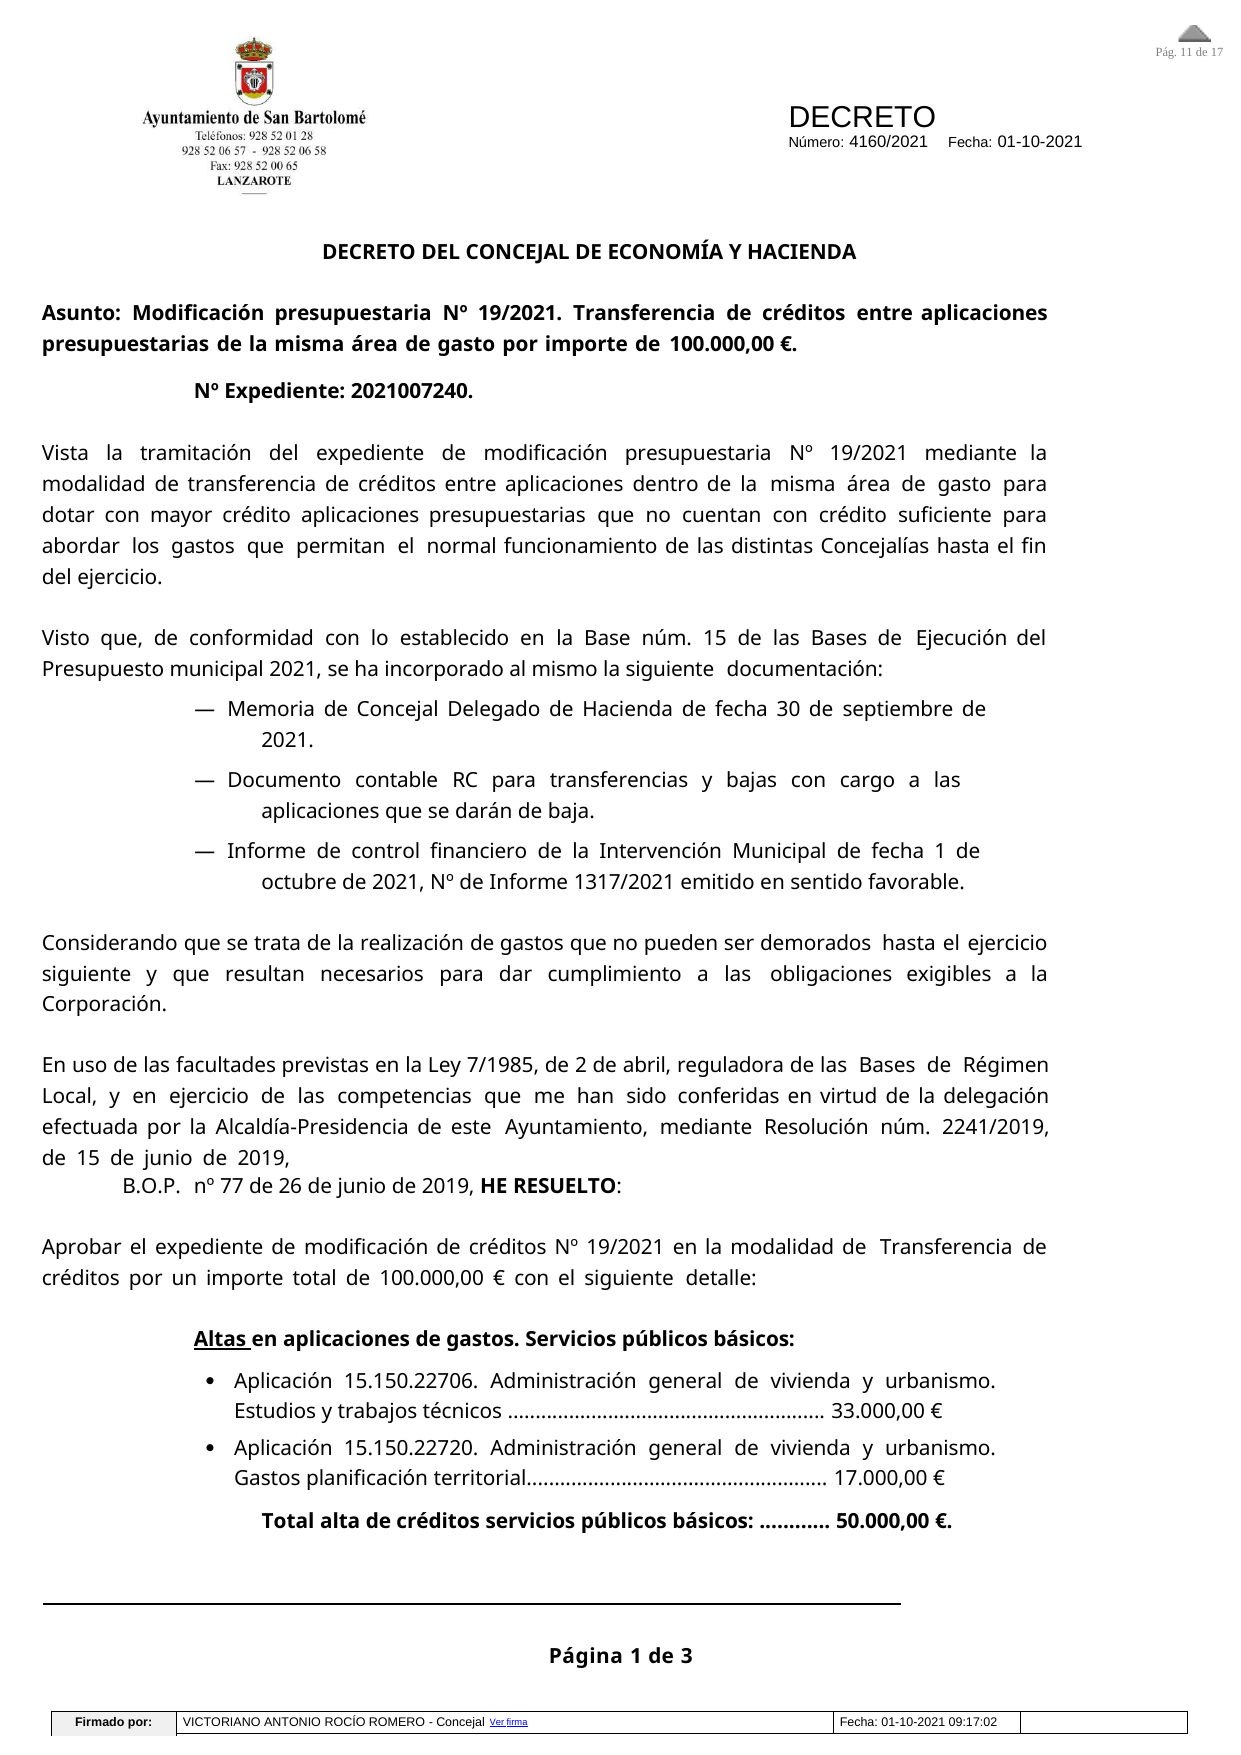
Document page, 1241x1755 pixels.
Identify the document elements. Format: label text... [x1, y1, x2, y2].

table_header VICTORIANO ANTONIO ROCÍO ROMERO - Concejal Ver firma [177, 1712, 833, 1733]
table_header Firmado por: [52, 1712, 176, 1733]
text En uso de las facultades previstas en la Ley 7/1985, de 2 de abril, reguladora de las Bases de Régimen Local, y en ejercicio de las competencias que me han sido conferidas en virtud de la delegación efectuada por la Alcaldía-Presidencia de este Ayuntamiento, mediante Resolución núm. 2241/2019, de 15 de junio de 2019, [42, 1051, 1050, 1172]
text Aprobar el expediente de modificación de créditos Nº 19/2021 en la modalidad de Transferencia de créditos por un importe total de 100.000,00 € con el siguiente detalle: [42, 1232, 1048, 1291]
text Nº Expediente: 2021007240. [194, 376, 1236, 405]
list nº 77 de 26 de junio de 2019, HE RESUELTO: [122, 1174, 1236, 1199]
list Informe de control financiero de la Intervención Municipal de fecha 1 de octubre de 2021, Nº de Informe 1317/2021 emitido en sentido favorable. [194, 836, 1047, 895]
text Altas en aplicaciones de gastos. Servicios públicos básicos: [194, 1324, 1236, 1352]
table_header [1021, 1712, 1187, 1733]
list Aplicación 15.150.22706. Administración general de vivienda y urbanismo. Estudios y trabajos técnicos ......................................................... 33.000,00 € [206, 1366, 1047, 1425]
list Aplicación 15.150.22720. Administración general de vivienda y urbanismo. Gastos planificación territorial...................................................... 17.000,00 € [206, 1433, 1047, 1492]
text Considerando que se trata de la realización de gastos que no pueden ser demorados hasta el ejercicio siguiente y que resultan necesarios para dar cumplimiento a las obligaciones exigibles a la Corporación. [42, 928, 1047, 1018]
text Número: 4160/2021 Fecha: 01-10-2021 [788, 133, 1236, 151]
table_header Fecha: 01-10-2021 09:17:02 [834, 1712, 1020, 1733]
text Página 1 de 3 [208, 1641, 1033, 1670]
text Vista la tramitación del expediente de modificación presupuestaria Nº 19/2021 mediante la modalidad de transferencia de créditos entre aplicaciones dentro de la misma área de gasto para dotar con mayor crédito aplicaciones presupuestarias que no cuentan con crédito suficiente para abordar los gastos que permitan el normal funcionamiento de las distintas Concejalías hasta el fin del ejercicio. [42, 438, 1048, 590]
picture [1177, 25, 1211, 42]
picture [140, 36, 369, 196]
text DECRETO DEL CONCEJAL DE ECONOMÍA Y HACIENDA [322, 237, 1236, 265]
text Asunto: Modificación presupuestaria Nº 19/2021. Transferencia de créditos entre aplicaciones presupuestarias de la misma área de gasto por importe de 100.000,00 €. [42, 298, 1048, 357]
list Memoria de Concejal Delegado de Hacienda de fecha 30 de septiembre de 2021. [194, 694, 1047, 753]
text Visto que, de conformidad con lo establecido en la Base núm. 15 de las Bases de Ejecución del Presupuesto municipal 2021, se ha incorporado al mismo la siguiente documentación: [42, 623, 1047, 682]
list Documento contable RC para transferencias y bajas con cargo a las aplicaciones que se darán de baja. [194, 765, 1047, 824]
subtitle DECRETO [788, 104, 1236, 133]
text Total alta de créditos servicios públicos básicos: ............ 50.000,00 €. [261, 1506, 1236, 1534]
